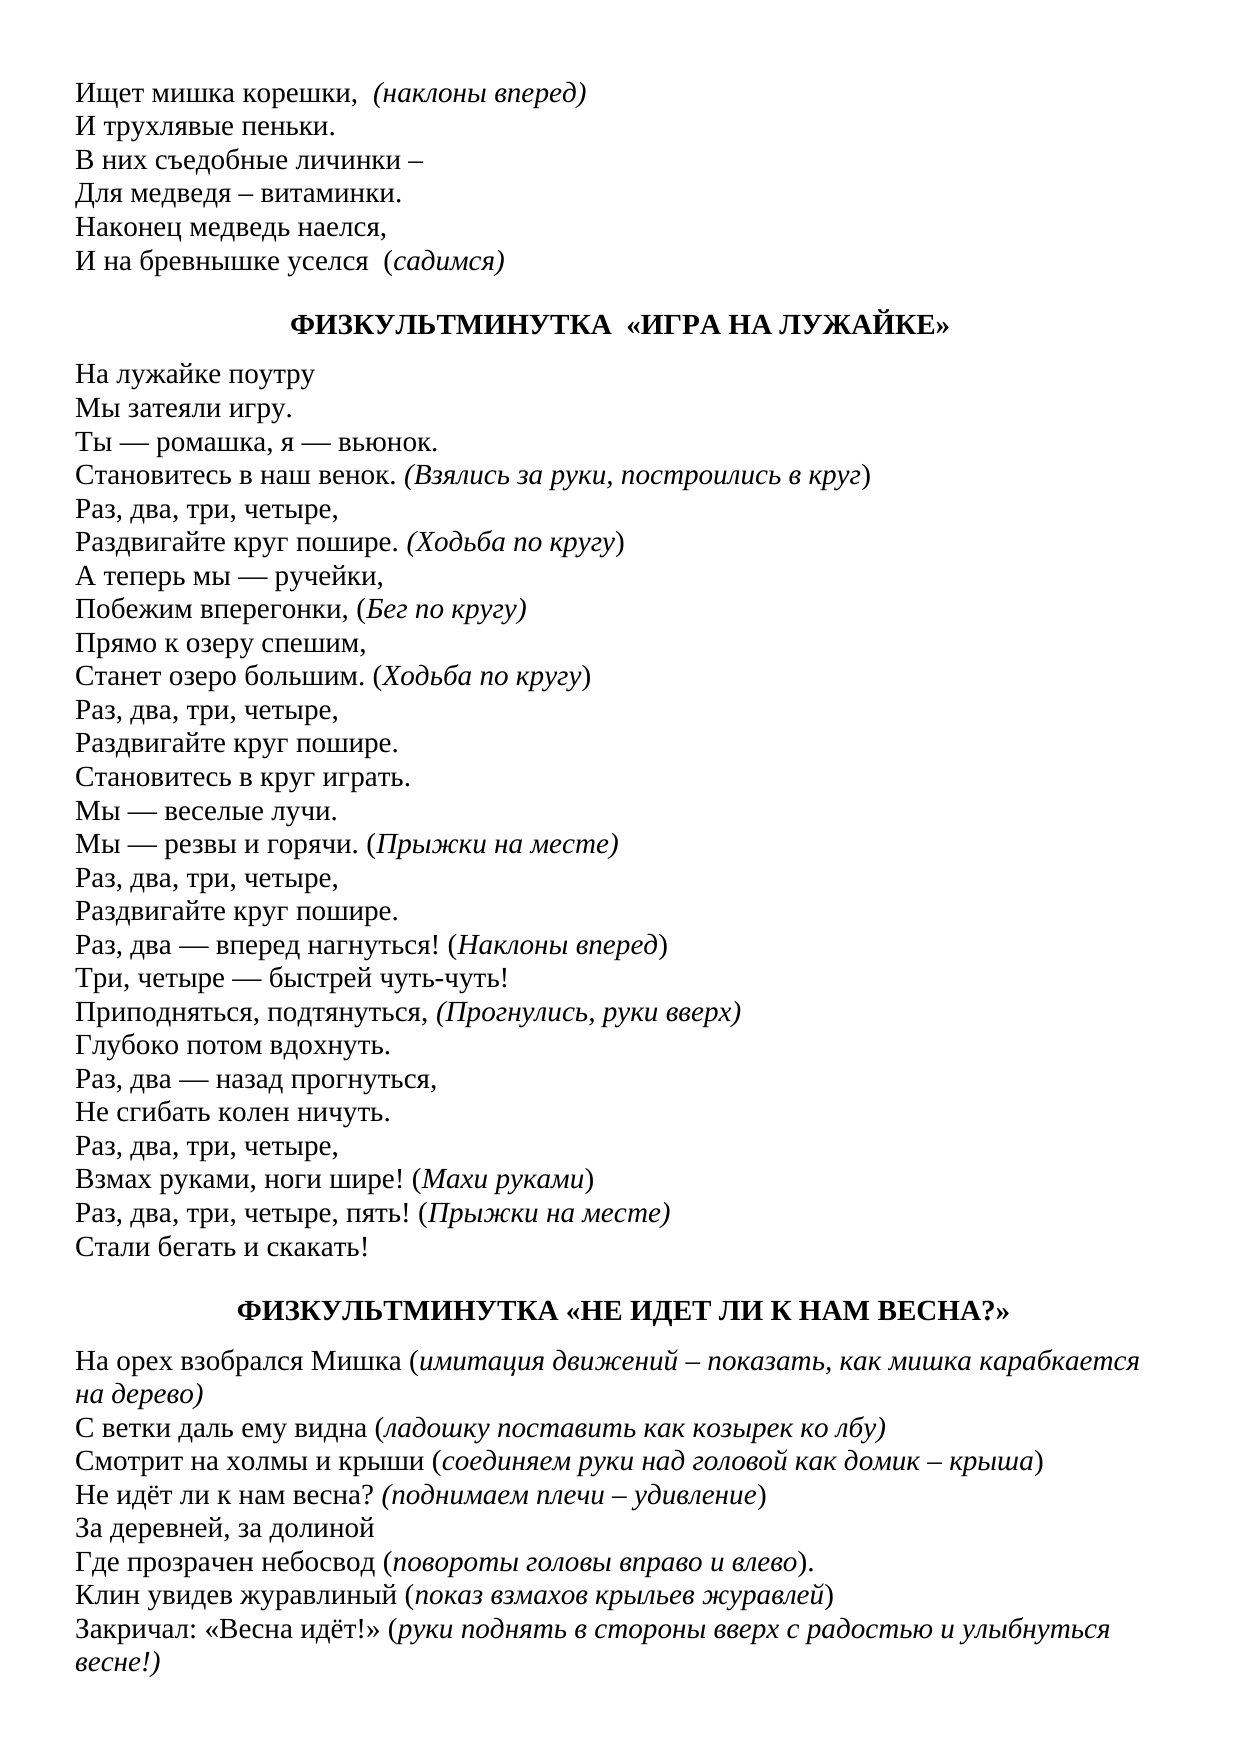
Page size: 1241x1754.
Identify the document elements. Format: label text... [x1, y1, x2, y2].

text ФИЗКУЛЬТМИНУТКА «ИГРА НА ЛУЖАЙКЕ» [75, 307, 1165, 341]
text ФИЗКУЛЬТМИНУТКА «НЕ ИДЕТ ЛИ К НАМ ВЕСНА?» [75, 1293, 1165, 1327]
text На орех взобрался Мишка (имитация движений – показать, как мишка карабкается на дерево) С ветки даль ему видна (ладошку поставить как козырек ко лбу) Смотрит на холмы и крыши (соединяем руки над головой как домик – крыша) Не идёт ли к нам весна? (поднимаем плечи – удивление) За деревней, за долиной Где прозрачен небосвод (повороты головы вправо и влево). Клин увидев журавлиный (показ взмахов крыльев журавлей) Закричал: «Весна идёт!» (руки поднять в стороны вверх с радостью и улыбнуться весне!) [75, 1343, 1165, 1678]
text На лужайке поутру Мы затеяли игру. Ты — ромашка, я — вьюнок. Становитесь в наш венок. (Взялись за руки, построились в круг) Раз, два, три, четыре, Раздвигайте круг пошире. (Ходьба по кругу) А теперь мы — ручейки, Побежим вперегонки, (Бег по кругу) Прямо к озеру спешим, Станет озеро большим. (Ходьба по кругу) Раз, два, три, четыре, Раздвигайте круг пошире. Становитесь в круг играть. Мы — веселые лучи. Мы — резвы и горячи. (Прыжки на месте) Раз, два, три, четыре, Раздвигайте круг пошире. Раз, два — вперед нагнуться! (Наклоны вперед) Три, четыре — быстрей чуть-чуть! Приподняться, подтянуться, (Прогнулись, руки вверх) Глубоко потом вдохнуть. Раз, два — назад прогнуться, Не сгибать колен ничуть. Раз, два, три, четыре, Взмах руками, ноги шире! (Махи руками) Раз, два, три, четыре, пять! (Прыжки на месте) Стали бегать и скакать! [75, 357, 1165, 1262]
text Ищет мишка корешки, (наклоны вперед) И трухлявые пеньки. В них съедобные личинки – Для медведя – витаминки. Наконец медведь наелся, И на бревнышке уселся (садимся) [75, 75, 1165, 276]
